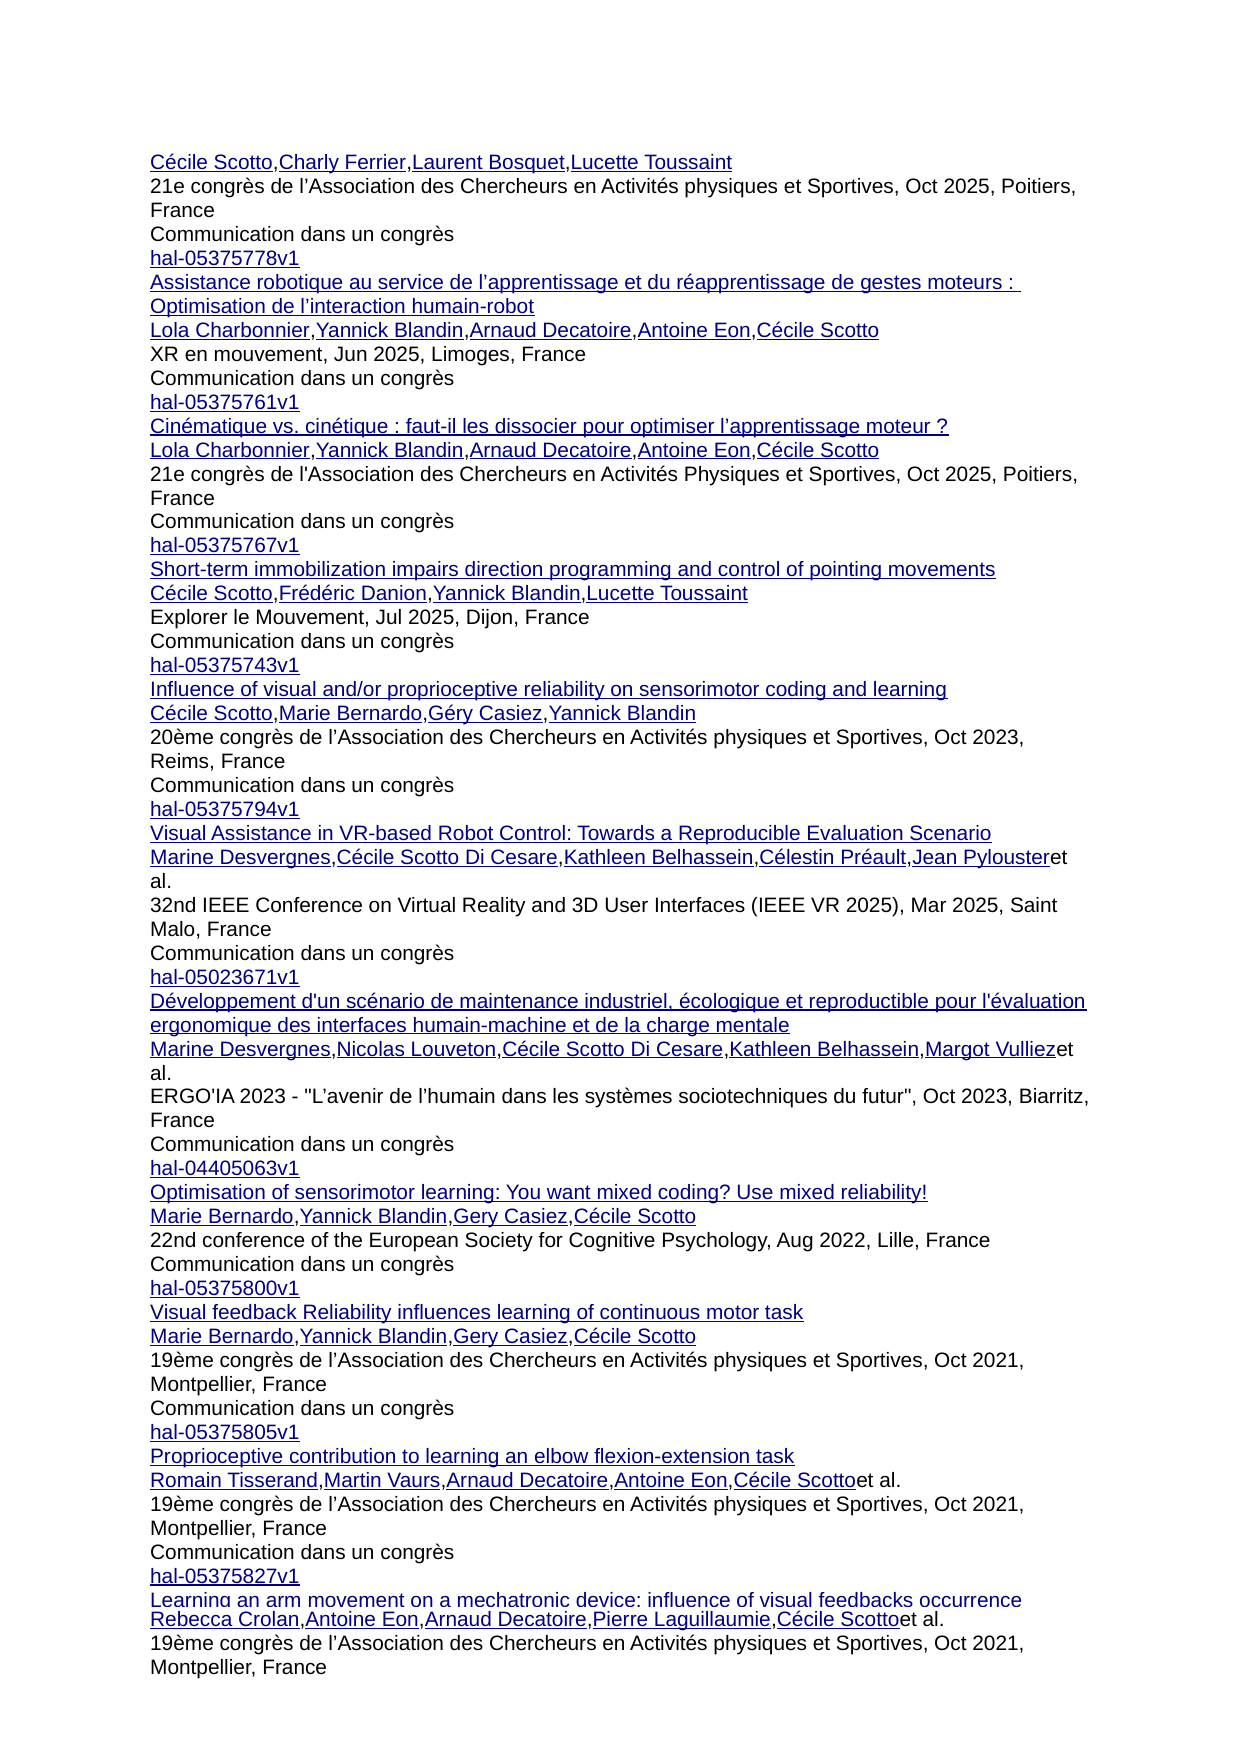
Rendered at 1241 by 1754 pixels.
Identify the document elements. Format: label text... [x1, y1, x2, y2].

table_cell Cinématique vs. cinétique : faut-il les dissocier pour optimiser l’apprentissage moteur ? Lola Charbonnier,Yannick Blandin,Arnaud Decatoire,Antoine Eon,Cécile Scotto 21e congrès de l'Association des Chercheurs en Activités Physiques et Sportives, Oct 2025, Poitiers, France Communication dans un congrès hal-05375767v1 [150, 414, 1090, 557]
table_cell Visual Assistance in VR-based Robot Control: Towards a Reproducible Evaluation Scenario Marine Desvergnes,Cécile Scotto Di Cesare,Kathleen Belhassein,Célestin Préault,Jean Pylousteret al. 32nd IEEE Conference on Virtual Reality and 3D User Interfaces (IEEE VR 2025), Mar 2025, Saint Malo, France Communication dans un congrès hal-05023671v1 [150, 821, 1090, 988]
table_cell Influence of visual and/or proprioceptive reliability on sensorimotor coding and learning Cécile Scotto,Marie Bernardo,Géry Casiez,Yannick Blandin 20ème congrès de l’Association des Chercheurs en Activités physiques et Sportives, Oct 2023, Reims, France Communication dans un congrès hal-05375794v1 [150, 677, 1090, 821]
table_cell Learning an arm movement on a mechatronic device: influence of visual feedbacks occurrence Rebecca Crolan,Antoine Eon,Arnaud Decatoire,Pierre Laguillaumie,Cécile Scottoet al. 19ème congrès de l’Association des Chercheurs en Activités physiques et Sportives, Oct 2021, Montpellier, France [150, 1588, 1090, 1679]
table_cell Cécile Scotto,Charly Ferrier,Laurent Bosquet,Lucette Toussaint 21e congrès de l’Association des Chercheurs en Activités physiques et Sportives, Oct 2025, Poitiers, France Communication dans un congrès hal-05375778v1 [150, 150, 1090, 270]
table_cell Proprioceptive contribution to learning an elbow flexion-extension task Romain Tisserand,Martin Vaurs,Arnaud Decatoire,Antoine Eon,Cécile Scottoet al. 19ème congrès de l’Association des Chercheurs en Activités physiques et Sportives, Oct 2021, Montpellier, France Communication dans un congrès hal-05375827v1 [150, 1444, 1090, 1587]
table_cell Optimisation of sensorimotor learning: You want mixed coding? Use mixed reliability! Marie Bernardo,Yannick Blandin,Gery Casiez,Cécile Scotto 22nd conference of the European Society for Cognitive Psychology, Aug 2022, Lille, France Communication dans un congrès hal-05375800v1 [150, 1180, 1090, 1300]
table_cell Short-term immobilization impairs direction programming and control of pointing movements Cécile Scotto,Frédéric Danion,Yannick Blandin,Lucette Toussaint Explorer le Mouvement, Jul 2025, Dijon, France Communication dans un congrès hal-05375743v1 [150, 557, 1090, 677]
table_cell Assistance robotique au service de l’apprentissage et du réapprentissage de gestes moteurs : Optimisation de l’interaction humain-robot Lola Charbonnier,Yannick Blandin,Arnaud Decatoire,Antoine Eon,Cécile Scotto XR en mouvement, Jun 2025, Limoges, France Communication dans un congrès hal-05375761v1 [150, 270, 1090, 413]
table_cell Développement d'un scénario de maintenance industriel, écologique et reproductible pour l'évaluation ergonomique des interfaces humain-machine et de la charge mentale Marine Desvergnes,Nicolas Louveton,Cécile Scotto Di Cesare,Kathleen Belhassein,Margot Vulliezet al. ERGO'IA 2023 - "L’avenir de l’humain dans les systèmes sociotechniques du futur", Oct 2023, Biarritz, France Communication dans un congrès hal-04405063v1 [150, 989, 1090, 1180]
table_cell Visual feedback Reliability influences learning of continuous motor task Marie Bernardo,Yannick Blandin,Gery Casiez,Cécile Scotto 19ème congrès de l’Association des Chercheurs en Activités physiques et Sportives, Oct 2021, Montpellier, France Communication dans un congrès hal-05375805v1 [150, 1300, 1090, 1444]
